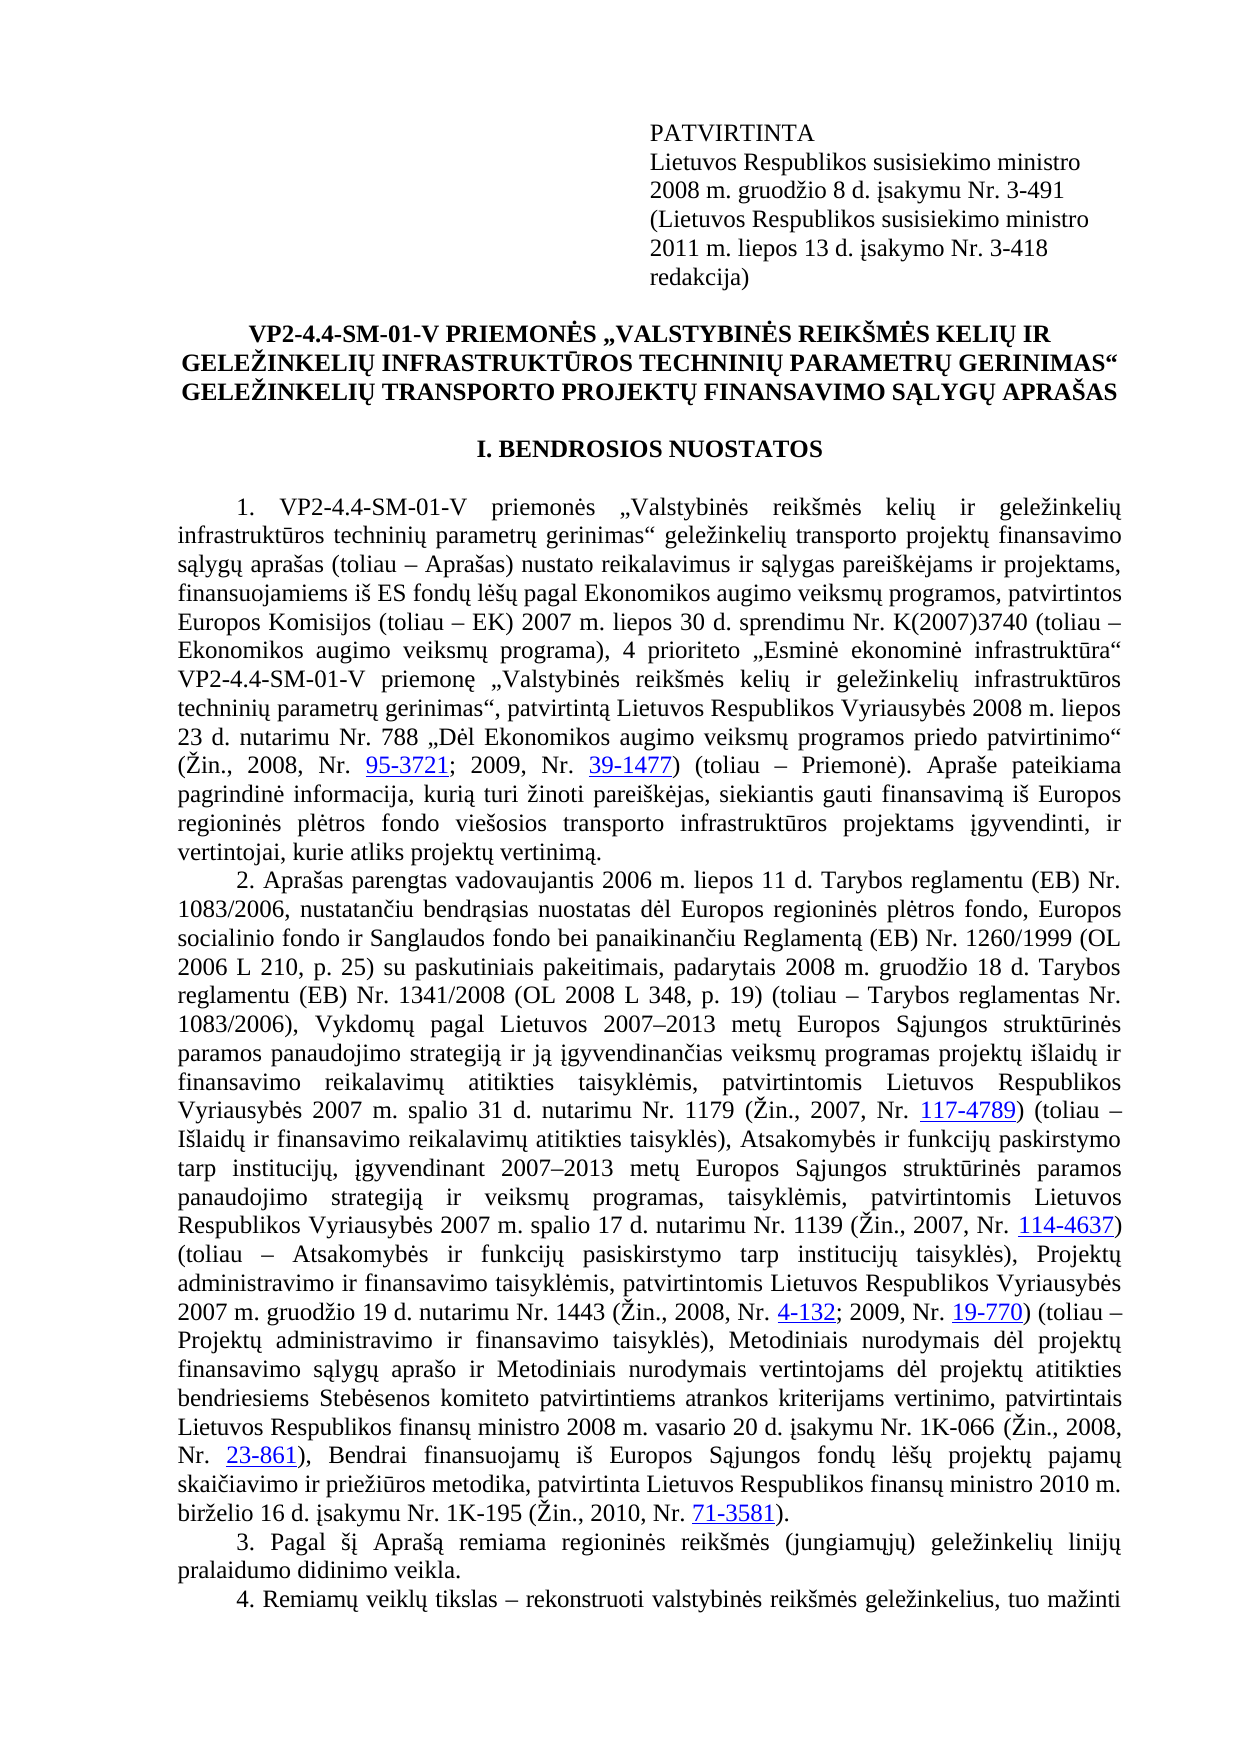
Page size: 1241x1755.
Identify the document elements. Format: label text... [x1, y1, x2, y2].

text I. Bendrosios nuostatos [177, 434, 1122, 463]
text VP2-4.4-SM-01-V PRIEMONĖS „Valstybinės reikšmės kelių ir geležinkelių infrastruktūros techninių parametrų gerinimas“ geležinkelių transporto projektų finansavimo sąlygų aprašas [177, 319, 1122, 406]
text patvirtinta [649, 118, 1122, 147]
text 2008 m. gruodžio 8 d. įsakymu Nr. 3-491 [649, 176, 1122, 204]
text redakcija) [649, 262, 1122, 291]
text 3. Pagal šį Aprašą remiama regioninės reikšmės (jungiamųjų) geležinkelių linijų pralaidumo didinimo veikla. [177, 1527, 1122, 1584]
text 2011 m. liepos 13 d. įsakymo Nr. 3-418 [649, 233, 1122, 262]
text 4. Remiamų veiklų tikslas – rekonstruoti valstybinės reikšmės geležinkelius, tuo mažinti [177, 1584, 1122, 1613]
text Lietuvos Respublikos susisiekimo ministro [649, 147, 1122, 176]
text 1. VP2-4.4-SM-01-V priemonės „Valstybinės reikšmės kelių ir geležinkelių infrastruktūros techninių parametrų gerinimas“ geležinkelių transporto projektų finansavimo sąlygų aprašas (toliau – Aprašas) nustato reikalavimus ir sąlygas pareiškėjams ir projektams, finansuojamiems iš ES fondų lėšų pagal Ekonomikos augimo veiksmų programos, patvirtintos Europos Komisijos (toliau – EK) 2007 m. liepos 30 d. sprendimu Nr. K(2007)3740 (toliau – Ekonomikos augimo veiksmų programa), 4 prioriteto „Esminė ekonominė infrastruktūra“ VP2-4.4-SM-01-V priemonę „Valstybinės reikšmės kelių ir geležinkelių infrastruktūros techninių parametrų gerinimas“, patvirtintą Lietuvos Respublikos Vyriausybės 2008 m. liepos 23 d. nutarimu Nr. 788 „Dėl Ekonomikos augimo veiksmų programos priedo patvirtinimo“ (Žin., 2008, Nr. 95-3721; 2009, Nr. 39-1477) (toliau – Priemonė). Apraše pateikiama pagrindinė informacija, kurią turi žinoti pareiškėjas, siekiantis gauti finansavimą iš Europos regioninės plėtros fondo viešosios transporto infrastruktūros projektams įgyvendinti, ir vertintojai, kurie atliks projektų vertinimą. [177, 492, 1122, 866]
text 2. Aprašas parengtas vadovaujantis 2006 m. liepos 11 d. Tarybos reglamentu (EB) Nr. 1083/2006, nustatančiu bendrąsias nuostatas dėl Europos regioninės plėtros fondo, Europos socialinio fondo ir Sanglaudos fondo bei panaikinančiu Reglamentą (EB) Nr. 1260/1999 (OL 2006 L 210, p. 25) su paskutiniais pakeitimais, padarytais 2008 m. gruodžio 18 d. Tarybos reglamentu (EB) Nr. 1341/2008 (OL 2008 L 348, p. 19) (toliau – Tarybos reglamentas Nr. 1083/2006), Vykdomų pagal Lietuvos 2007–2013 metų Europos Sąjungos struktūrinės paramos panaudojimo strategiją ir ją įgyvendinančias veiksmų programas projektų išlaidų ir finansavimo reikalavimų atitikties taisyklėmis, patvirtintomis Lietuvos Respublikos Vyriausybės 2007 m. spalio 31 d. nutarimu Nr. 1179 (Žin., 2007, Nr. 117-4789) (toliau – Išlaidų ir finansavimo reikalavimų atitikties taisyklės), Atsakomybės ir funkcijų paskirstymo tarp institucijų, įgyvendinant 2007–2013 metų Europos Sąjungos struktūrinės paramos panaudojimo strategiją ir veiksmų programas, taisyklėmis, patvirtintomis Lietuvos Respublikos Vyriausybės 2007 m. spalio 17 d. nutarimu Nr. 1139 (Žin., 2007, Nr. 114-4637) (toliau – Atsakomybės ir funkcijų pasiskirstymo tarp institucijų taisyklės), Projektų administravimo ir finansavimo taisyklėmis, patvirtintomis Lietuvos Respublikos Vyriausybės 2007 m. gruodžio 19 d. nutarimu Nr. 1443 (Žin., 2008, Nr. 4-132; 2009, Nr. 19-770) (toliau – Projektų administravimo ir finansavimo taisyklės), Metodiniais nurodymais dėl projektų finansavimo sąlygų aprašo ir Metodiniais nurodymais vertintojams dėl projektų atitikties bendriesiems Stebėsenos komiteto patvirtintiems atrankos kriterijams vertinimo, patvirtintais Lietuvos Respublikos finansų ministro 2008 m. vasario 20 d. įsakymu Nr. 1K-066 (Žin., 2008, Nr. 23-861), Bendrai finansuojamų iš Europos Sąjungos fondų lėšų projektų pajamų skaičiavimo ir priežiūros metodika, patvirtinta Lietuvos Respublikos finansų ministro 2010 m. birželio 16 d. įsakymu Nr. 1K-195 (Žin., 2010, Nr. 71-3581). [177, 866, 1122, 1527]
text (Lietuvos Respublikos susisiekimo ministro [649, 204, 1122, 233]
